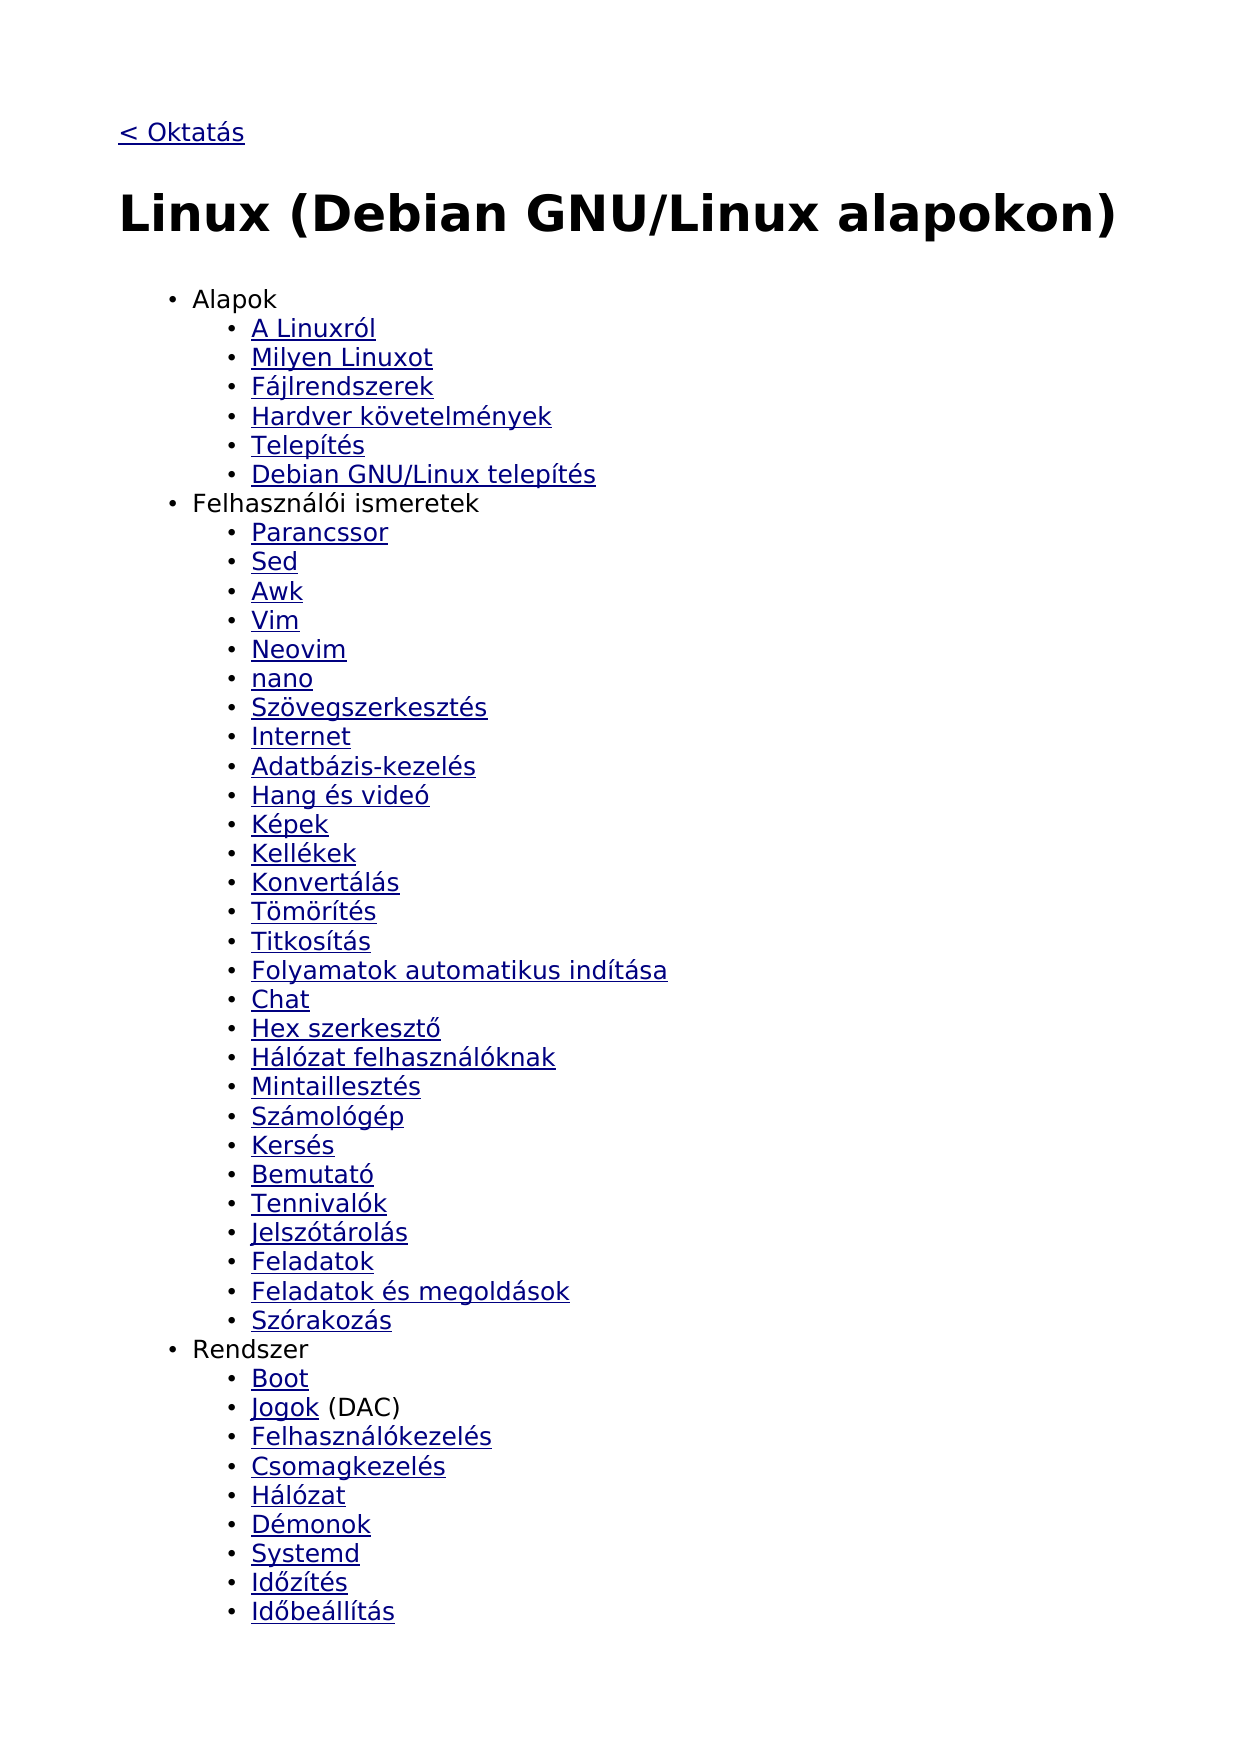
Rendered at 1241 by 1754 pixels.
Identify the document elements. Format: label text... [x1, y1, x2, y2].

list Hang és videó [236, 781, 1122, 810]
list Tennivalók [236, 1189, 1122, 1218]
subtitle Linux (Debian GNU/Linux alapokon) [118, 185, 1122, 243]
list Adatbázis-kezelés [236, 752, 1122, 781]
list Chat [236, 985, 1122, 1014]
list Felhasználókezelés [236, 1422, 1122, 1452]
list Hex szerkesztő [236, 1014, 1122, 1043]
list Awk [236, 577, 1122, 606]
list Internet [236, 722, 1122, 752]
list Boot [236, 1364, 1122, 1393]
list Konvertálás [236, 868, 1122, 897]
list Sed [236, 547, 1122, 577]
list Felhasználói ismeretek [177, 489, 1122, 518]
list Hardver követelmények [236, 402, 1122, 431]
list Systemd [236, 1539, 1122, 1568]
list Alapok [177, 285, 1122, 314]
list nano [236, 664, 1122, 693]
list Feladatok és megoldások [236, 1277, 1122, 1306]
list Folyamatok automatikus indítása [236, 956, 1122, 985]
list Szórakozás [236, 1306, 1122, 1335]
list Démonok [236, 1510, 1122, 1539]
list Rendszer [177, 1335, 1122, 1364]
list Szövegszerkesztés [236, 693, 1122, 722]
list Titkosítás [236, 927, 1122, 956]
list Hálózat felhasználóknak [236, 1043, 1122, 1072]
list Mintaillesztés [236, 1072, 1122, 1102]
list Tömörítés [236, 897, 1122, 927]
list Feladatok [236, 1247, 1122, 1277]
list Hálózat [236, 1481, 1122, 1510]
list A Linuxról [236, 314, 1122, 343]
list Kersés [236, 1131, 1122, 1160]
list Időbeállítás [236, 1597, 1122, 1627]
list Milyen Linuxot [236, 343, 1122, 372]
text < Oktatás [118, 118, 1122, 147]
list Időzítés [236, 1568, 1122, 1597]
list Bemutató [236, 1160, 1122, 1189]
list Parancssor [236, 518, 1122, 547]
list Telepítés [236, 431, 1122, 460]
list Debian GNU/Linux telepítés [236, 460, 1122, 489]
list Vim [236, 606, 1122, 635]
list Számológép [236, 1102, 1122, 1131]
list Neovim [236, 635, 1122, 664]
list Jogok (DAC) [236, 1393, 1122, 1422]
list Fájlrendszerek [236, 372, 1122, 402]
list Kellékek [236, 839, 1122, 868]
list Jelszótárolás [236, 1218, 1122, 1247]
list Csomagkezelés [236, 1452, 1122, 1481]
list Képek [236, 810, 1122, 839]
